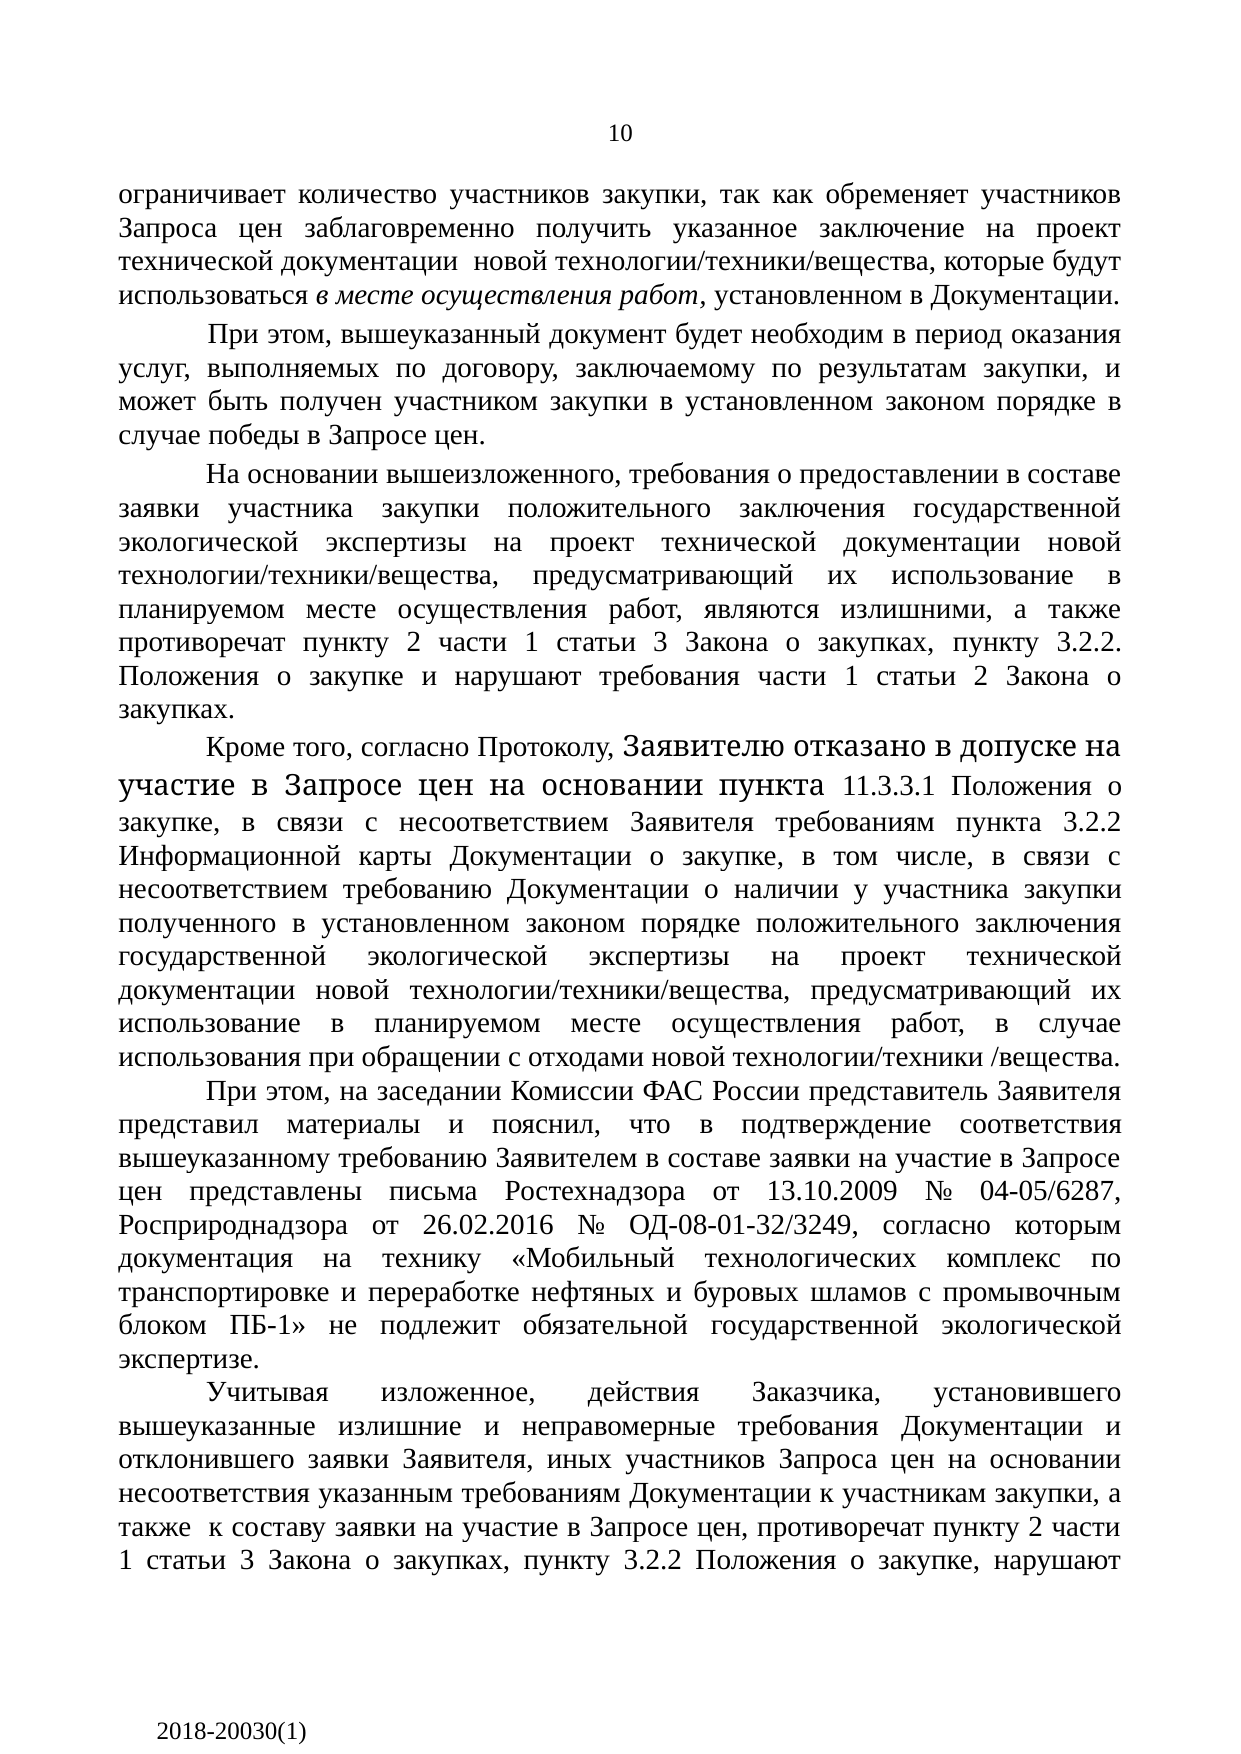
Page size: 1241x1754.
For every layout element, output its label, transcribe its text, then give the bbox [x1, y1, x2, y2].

text ограничивает количество участников закупки, так как обременяет участников Запроса цен заблаговременно получить указанное заключение на проект технической документации новой технологии/техники/вещества, которые будут использоваться в месте осуществления работ, установленном в Документации. [118, 176, 1122, 311]
text Кроме того, согласно Протоколу, Заявителю отказано в допуске на участие в Запросе цен на основании пункта 11.3.3.1 Положения о закупке, в связи с несоответствием Заявителя требованиям пункта 3.2.2 Информационной карты Документации о закупке, в том числе, в связи с несоответствием требованию Документации о наличии у участника закупки полученного в установленном законом порядке положительного заключения государственной экологической экспертизы на проект технической документации новой технологии/техники/вещества, предусматривающий их использование в планируемом месте осуществления работ, в случае использования при обращении с отходами новой технологии/техники /вещества. [118, 725, 1122, 1073]
text При этом, вышеуказанный документ будет необходим в период оказания услуг, выполняемых по договору, заключаемому по результатам закупки, и может быть получен участником закупки в установленном законом порядке в случае победы в Запросе цен. [118, 316, 1122, 451]
text Учитывая изложенное, действия Заказчика, установившего вышеуказанные излишние и неправомерные требования Документации и отклонившего заявки Заявителя, иных участников Запроса цен на основании несоответствия указанным требованиям Документации к участникам закупки, а также к составу заявки на участие в Запросе цен, противоречат пункту 2 части 1 статьи 3 Закона о закупках, пункту 3.2.2 Положения о закупке, нарушают [118, 1374, 1122, 1576]
text При этом, на заседании Комиссии ФАС России представитель Заявителя представил материалы и пояснил, что в подтверждение соответствия вышеуказанному требованию Заявителем в составе заявки на участие в Запросе цен представлены письма Ростехнадзора от 13.10.2009 № 04-05/6287, Росприроднадзора от 26.02.2016 № ОД-08-01-32/3249, согласно которым документация на технику «Мобильный технологических комплекс по транспортировке и переработке нефтяных и буровых шламов с промывочным блоком ПБ-1» не подлежит обязательной государственной экологической экспертизе. [118, 1073, 1122, 1374]
text На основании вышеизложенного, требования о предоставлении в составе заявки участника закупки положительного заключения государственной экологической экспертизы на проект технической документации новой технологии/техники/вещества, предусматривающий их использование в планируемом месте осуществления работ, являются излишними, а также противоречат пункту 2 части 1 статьи 3 Закона о закупках, пункту 3.2.2. Положения о закупке и нарушают требования части 1 статьи 2 Закона о закупках. [118, 457, 1122, 725]
